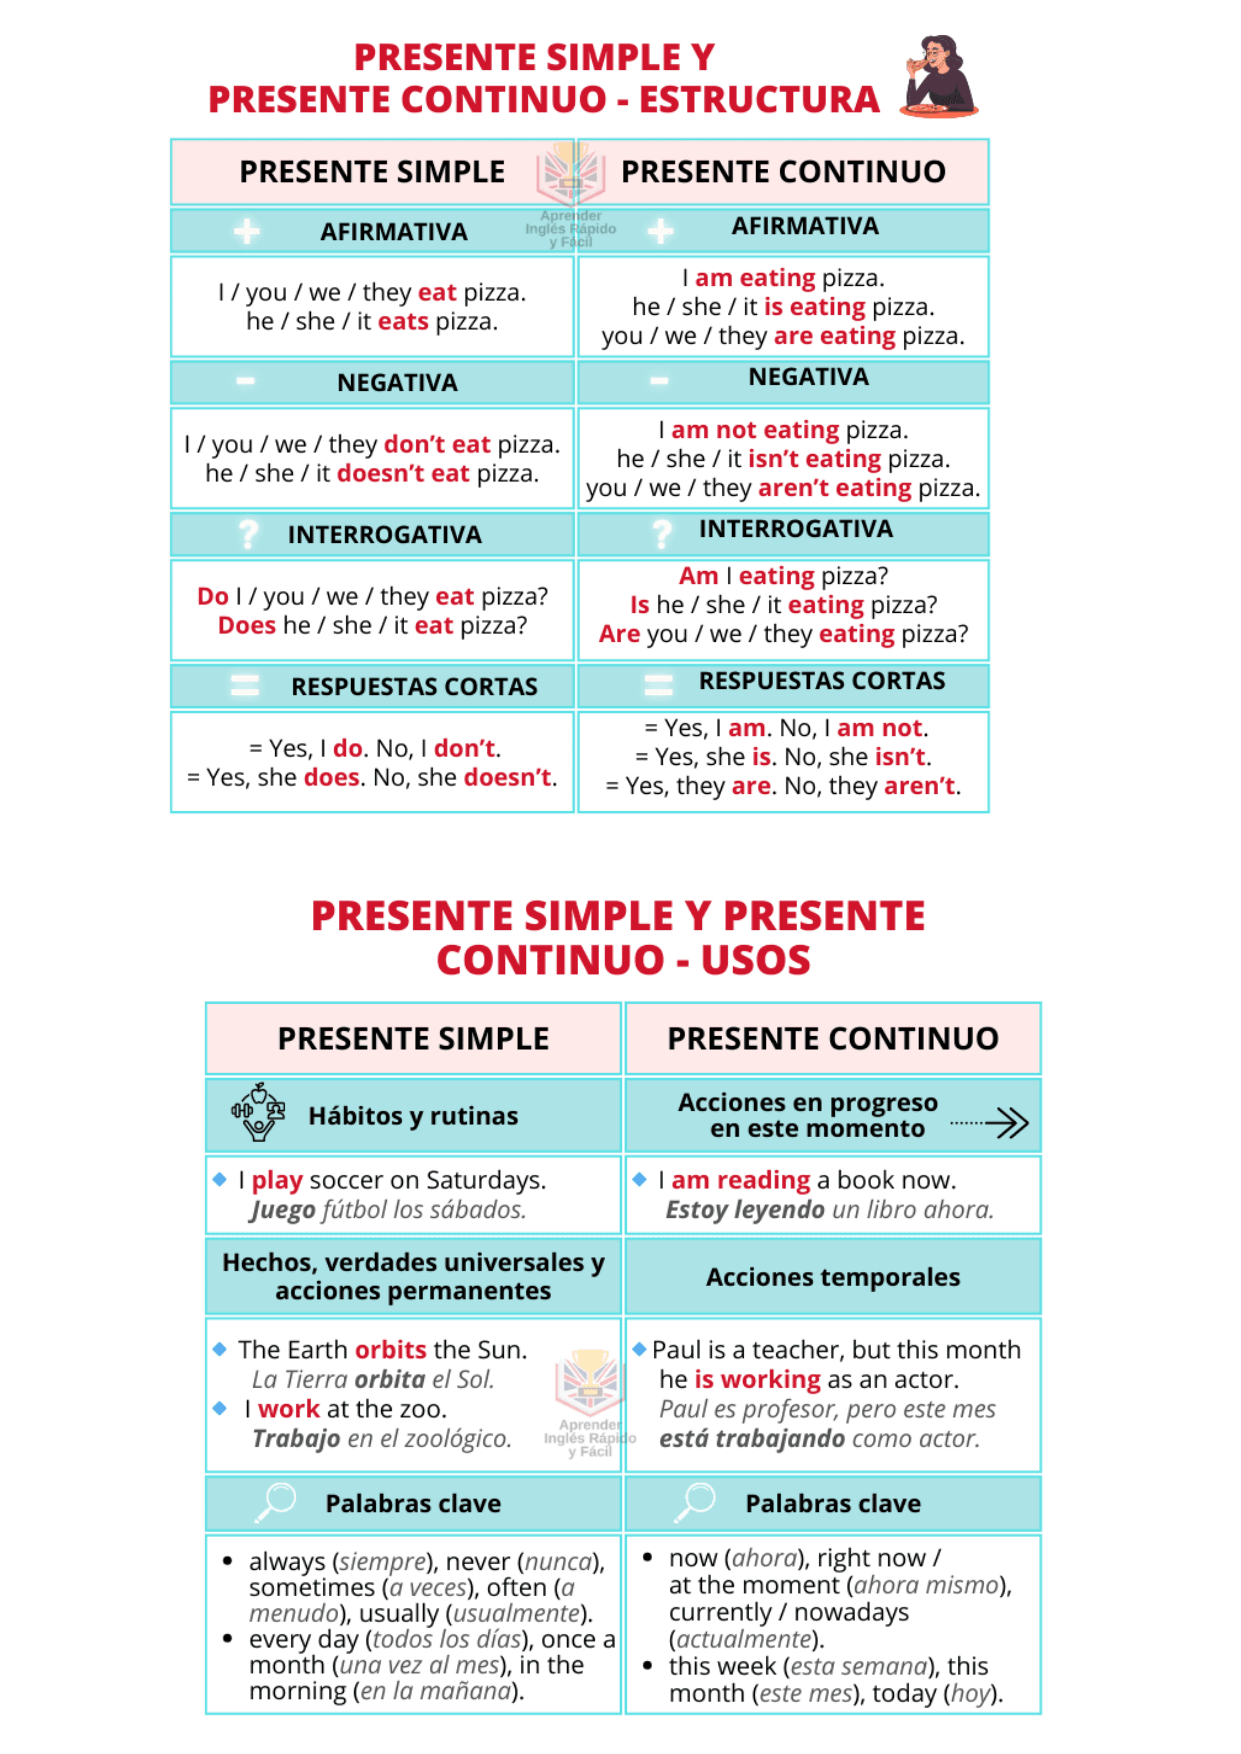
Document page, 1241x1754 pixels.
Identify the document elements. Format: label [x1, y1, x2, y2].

picture [128, 0, 1032, 824]
picture [162, 890, 1073, 1727]
